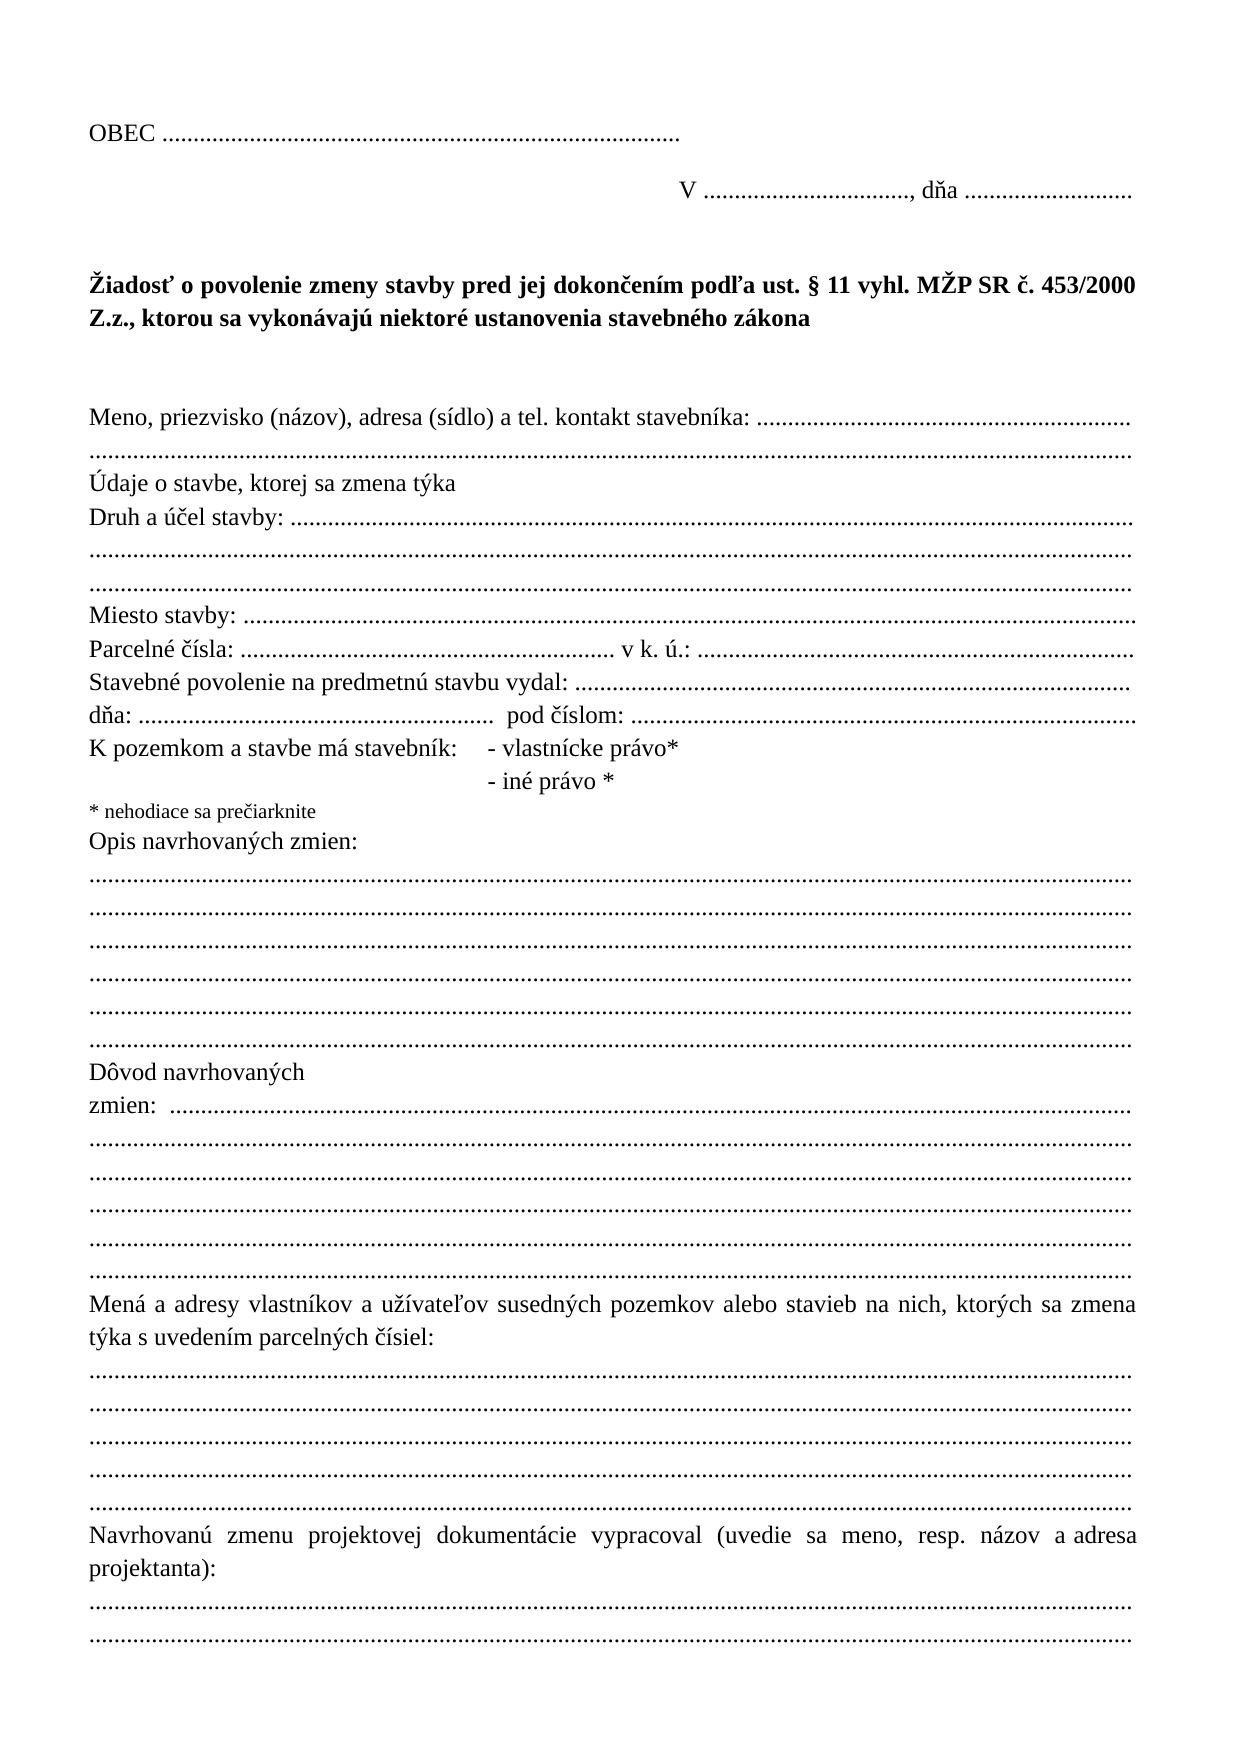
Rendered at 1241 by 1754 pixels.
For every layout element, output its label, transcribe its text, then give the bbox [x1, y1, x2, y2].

text ....................................................................................................................................................................... [89, 1487, 1137, 1516]
text ....................................................................................................................................................................... [89, 991, 1137, 1020]
text Dôvod navrhovaných zmien: .......................................................................................................................................................... [89, 1057, 1137, 1119]
text ....................................................................................................................................................................... [89, 1189, 1137, 1218]
text ....................................................................................................................................................................... [89, 1024, 1137, 1053]
text ....................................................................................................................................................................... [89, 436, 1137, 464]
text ....................................................................................................................................................................... [89, 925, 1137, 954]
text OBEC ................................................................................... [89, 118, 1137, 147]
text ....................................................................................................................................................................... [89, 892, 1137, 921]
text ....................................................................................................................................................................... [89, 1388, 1137, 1416]
text V ................................., dňa ........................... [89, 176, 1137, 204]
text ....................................................................................................................................................................... [89, 958, 1137, 987]
text Meno, priezvisko (názov), adresa (sídlo) a tel. kontakt stavebníka: ............................................................ [89, 402, 1137, 431]
text Údaje o stavbe, ktorej sa zmena týka [89, 468, 1137, 497]
text ....................................................................................................................................................................... [89, 1421, 1137, 1449]
text K pozemkom a stavbe má stavebník: - vlastnícke právo* [89, 733, 1137, 761]
text .............................................................................................................................................................................................................................................................................................................................................. [89, 1123, 1137, 1185]
text ....................................................................................................................................................................... [89, 534, 1137, 563]
text ....................................................................................................................................................................... [89, 568, 1137, 596]
text ....................................................................................................................................................................... [89, 1223, 1137, 1251]
text Opis navrhovaných zmien: [89, 826, 1137, 855]
text ....................................................................................................................................................................... [89, 1256, 1137, 1284]
text Žiadosť o povolenie zmeny stavby pred jej dokončením podľa ust. § 11 vyhl. MŽP SR č. 453/2000 Z.z., ktorou sa vykonávajú niektoré ustanovenia stavebného zákona [89, 270, 1137, 332]
text Mená a adresy vlastníkov a užívateľov susedných pozemkov alebo stavieb na nich, ktorých sa zmena týka s uvedením parcelných čísiel: [89, 1289, 1137, 1350]
text ....................................................................................................................................................................... [89, 1619, 1137, 1648]
text ....................................................................................................................................................................... [89, 1454, 1137, 1482]
text - iné právo * [89, 766, 1137, 794]
text ....................................................................................................................................................................... [89, 1355, 1137, 1383]
text Stavebné povolenie na predmetnú stavbu vydal: ......................................................................................... [89, 667, 1137, 695]
text Miesto stavby: ............................................................................................................................................... [89, 601, 1137, 629]
text ....................................................................................................................................................................... [89, 1586, 1137, 1614]
text Druh a účel stavby: ....................................................................................................................................... [89, 502, 1137, 530]
text Parcelné čísla: ............................................................ v k. ú.: ...................................................................... [89, 634, 1137, 662]
text ....................................................................................................................................................................... [89, 859, 1137, 888]
text Navrhovanú zmenu projektovej dokumentácie vypracoval (uvedie sa meno, resp. názov a adresa projektanta): [89, 1520, 1137, 1582]
text dňa: ......................................................... pod číslom: ................................................................................. [89, 700, 1137, 728]
text * nehodiace sa prečiarknite [89, 799, 1137, 823]
